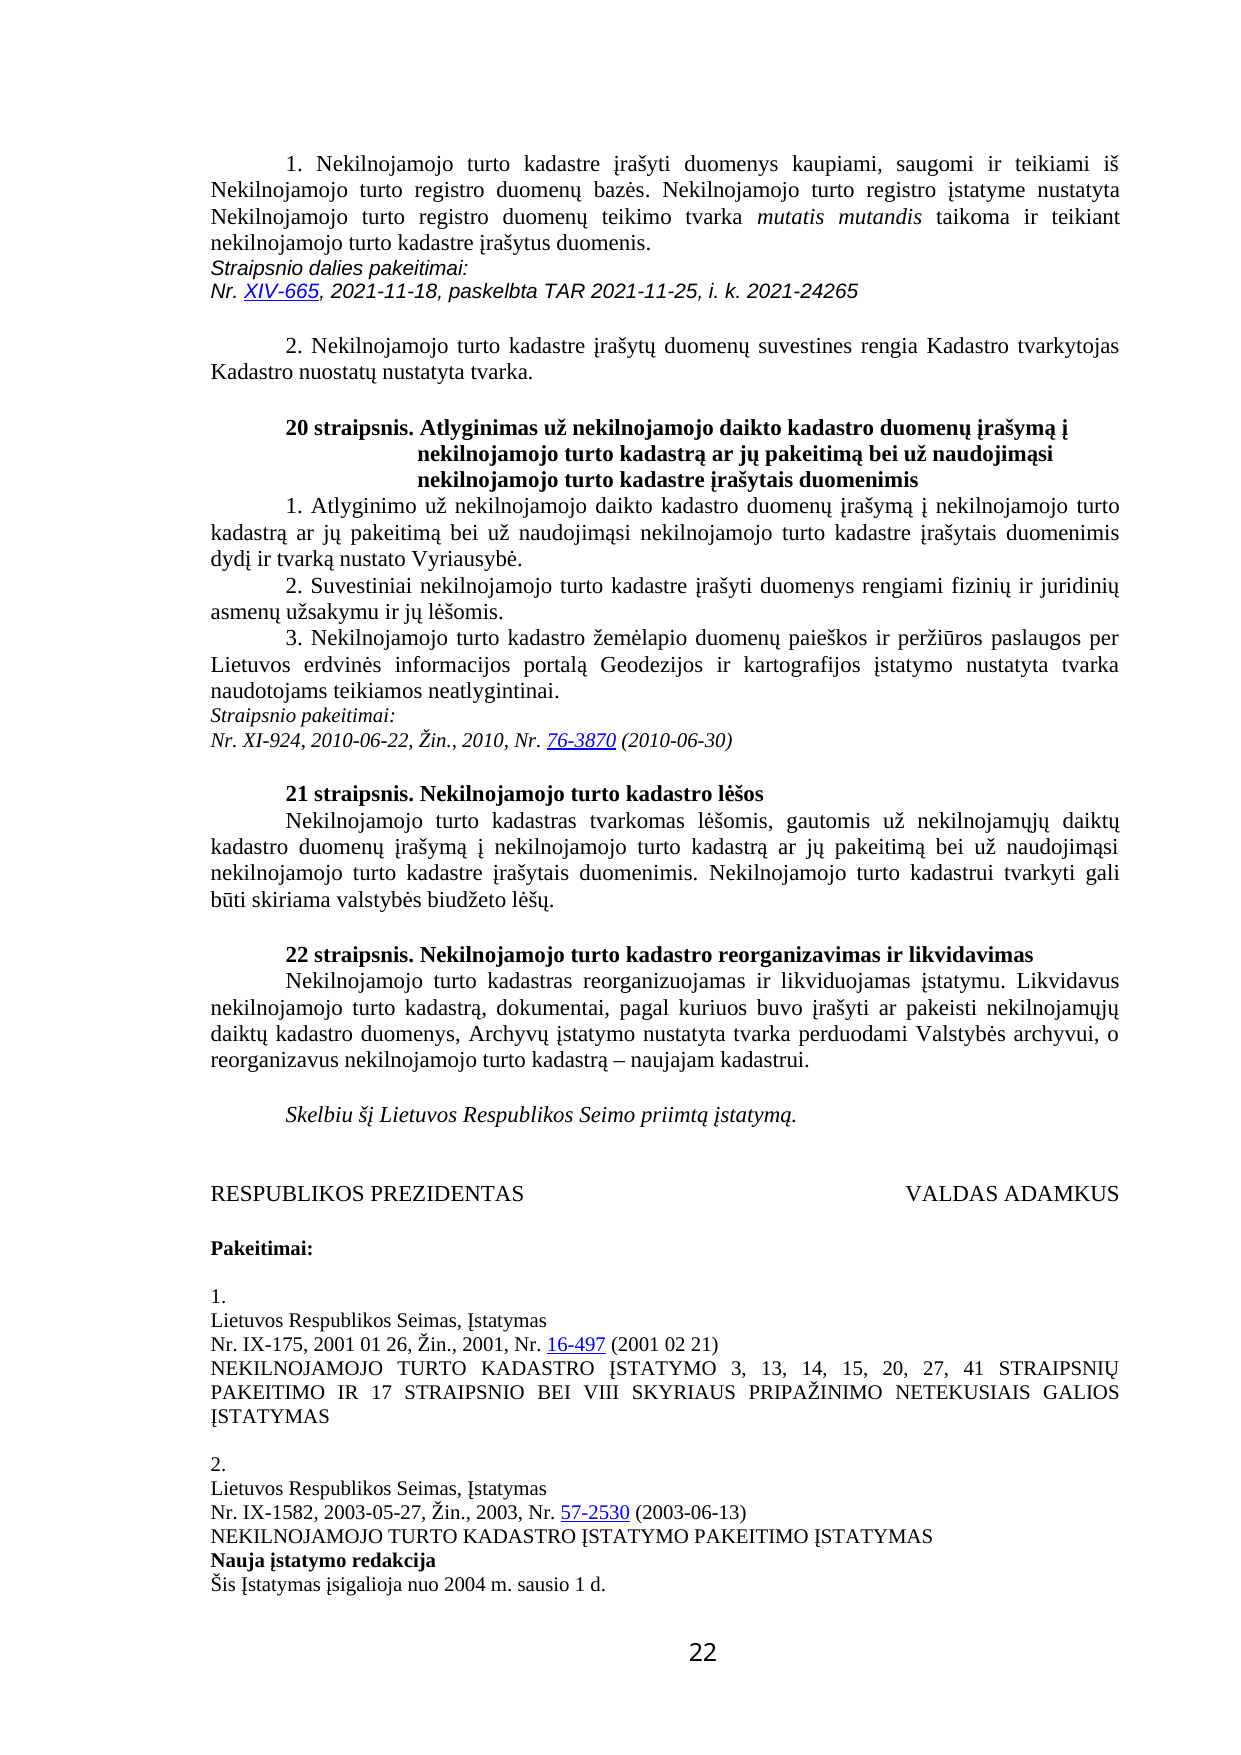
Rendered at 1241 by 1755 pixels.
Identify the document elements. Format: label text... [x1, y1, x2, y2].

text 2. [210, 1452, 1120, 1476]
text 20 straipsnis. Atlyginimas už nekilnojamojo daikto kadastro duomenų įrašymą į [210, 413, 1120, 440]
text 2. Nekilnojamojo turto kadastre įrašytų duomenų suvestines rengia Kadastro tvarkytojas Kadastro nuostatų nustatyta tvarka. [210, 332, 1120, 385]
text Nekilnojamojo turto kadastras reorganizuojamas ir likviduojamas įstatymu. Likvidavus nekilnojamojo turto kadastrą, dokumentai, pagal kuriuos buvo įrašyti ar pakeisti nekilnojamųjų daiktų kadastro duomenys, Archyvų įstatymo nustatyta tvarka perduodami Valstybės archyvui, o reorganizavus nekilnojamojo turto kadastrą – naujajam kadastrui. [210, 967, 1120, 1073]
text NEKILNOJAMOJO TURTO KADASTRO ĮSTATYMO PAKEITIMO ĮSTATYMAS [210, 1524, 1120, 1548]
text 21 straipsnis. Nekilnojamojo turto kadastro lėšos [210, 780, 1120, 807]
text 1. Nekilnojamojo turto kadastre įrašyti duomenys kaupiami, saugomi ir teikiami iš Nekilnojamojo turto registro duomenų bazės. Nekilnojamojo turto registro įstatyme nustatyta Nekilnojamojo turto registro duomenų teikimo tvarka mutatis mutandis taikoma ir teikiant nekilnojamojo turto kadastre įrašytus duomenis. [210, 150, 1120, 255]
text 1. [210, 1284, 1120, 1308]
text 3. Nekilnojamojo turto kadastro žemėlapio duomenų paieškos ir peržiūros paslaugos per Lietuvos erdvinės informacijos portalą Geodezijos ir kartografijos įstatymo nustatyta tvarka naudotojams teikiamos neatlygintinai. [210, 624, 1120, 703]
text 1. Atlyginimo už nekilnojamojo daikto kadastro duomenų įrašymą į nekilnojamojo turto kadastrą ar jų pakeitimą bei už naudojimąsi nekilnojamojo turto kadastre įrašytais duomenimis dydį ir tvarką nustato Vyriausybė. [210, 493, 1120, 572]
text Lietuvos Respublikos Seimas, Įstatymas [210, 1476, 1120, 1500]
text NEKILNOJAMOJO TURTO KADASTRO ĮSTATYMO 3, 13, 14, 15, 20, 27, 41 STRAIPSNIŲ PAKEITIMO IR 17 STRAIPSNIO BEI VIII SKYRIAUS PRIPAŽINIMO NETEKUSIAIS GALIOS ĮSTATYMAS [210, 1356, 1120, 1428]
text Nekilnojamojo turto kadastras tvarkomas lėšomis, gautomis už nekilnojamųjų daiktų kadastro duomenų įrašymą į nekilnojamojo turto kadastrą ar jų pakeitimą bei už naudojimąsi nekilnojamojo turto kadastre įrašytais duomenimis. Nekilnojamojo turto kadastrui tvarkyti gali būti skiriama valstybės biudžeto lėšų. [210, 807, 1120, 912]
text Skelbiu šį Lietuvos Respublikos Seimo priimtą įstatymą. [210, 1101, 1120, 1128]
text Nauja įstatymo redakcija [210, 1548, 1120, 1572]
text Straipsnio pakeitimai: [210, 703, 1120, 727]
text Lietuvos Respublikos Seimas, Įstatymas [210, 1308, 1120, 1332]
text Šis Įstatymas įsigalioja nuo 2004 m. sausio 1 d. [210, 1572, 1120, 1596]
text Pakeitimai: [210, 1236, 1120, 1259]
text Nr. XI-924, 2010-06-22, Žin., 2010, Nr. 76-3870 (2010-06-30) [210, 727, 1120, 752]
text Straipsnio dalies pakeitimai: [210, 255, 1120, 279]
text 22 straipsnis. Nekilnojamojo turto kadastro reorganizavimas ir likvidavimas [210, 941, 1120, 967]
text Nr. IX-175, 2001 01 26, Žin., 2001, Nr. 16-497 (2001 02 21) [210, 1332, 1120, 1356]
text nekilnojamojo turto kadastrą ar jų pakeitimą bei už naudojimąsi [210, 440, 1120, 466]
text nekilnojamojo turto kadastre įrašytais duomenimis [210, 466, 1120, 493]
text 2. Suvestiniai nekilnojamojo turto kadastre įrašyti duomenys rengiami fizinių ir juridinių asmenų užsakymu ir jų lėšomis. [210, 572, 1120, 624]
text Nr. IX-1582, 2003-05-27, Žin., 2003, Nr. 57-2530 (2003-06-13) [210, 1500, 1120, 1524]
text RESPUBLIKOS PREZIDENTAS VALDAS ADAMKUS [210, 1180, 1120, 1207]
text Nr. XIV-665, 2021-11-18, paskelbta TAR 2021-11-25, i. k. 2021-24265 [210, 279, 1120, 303]
